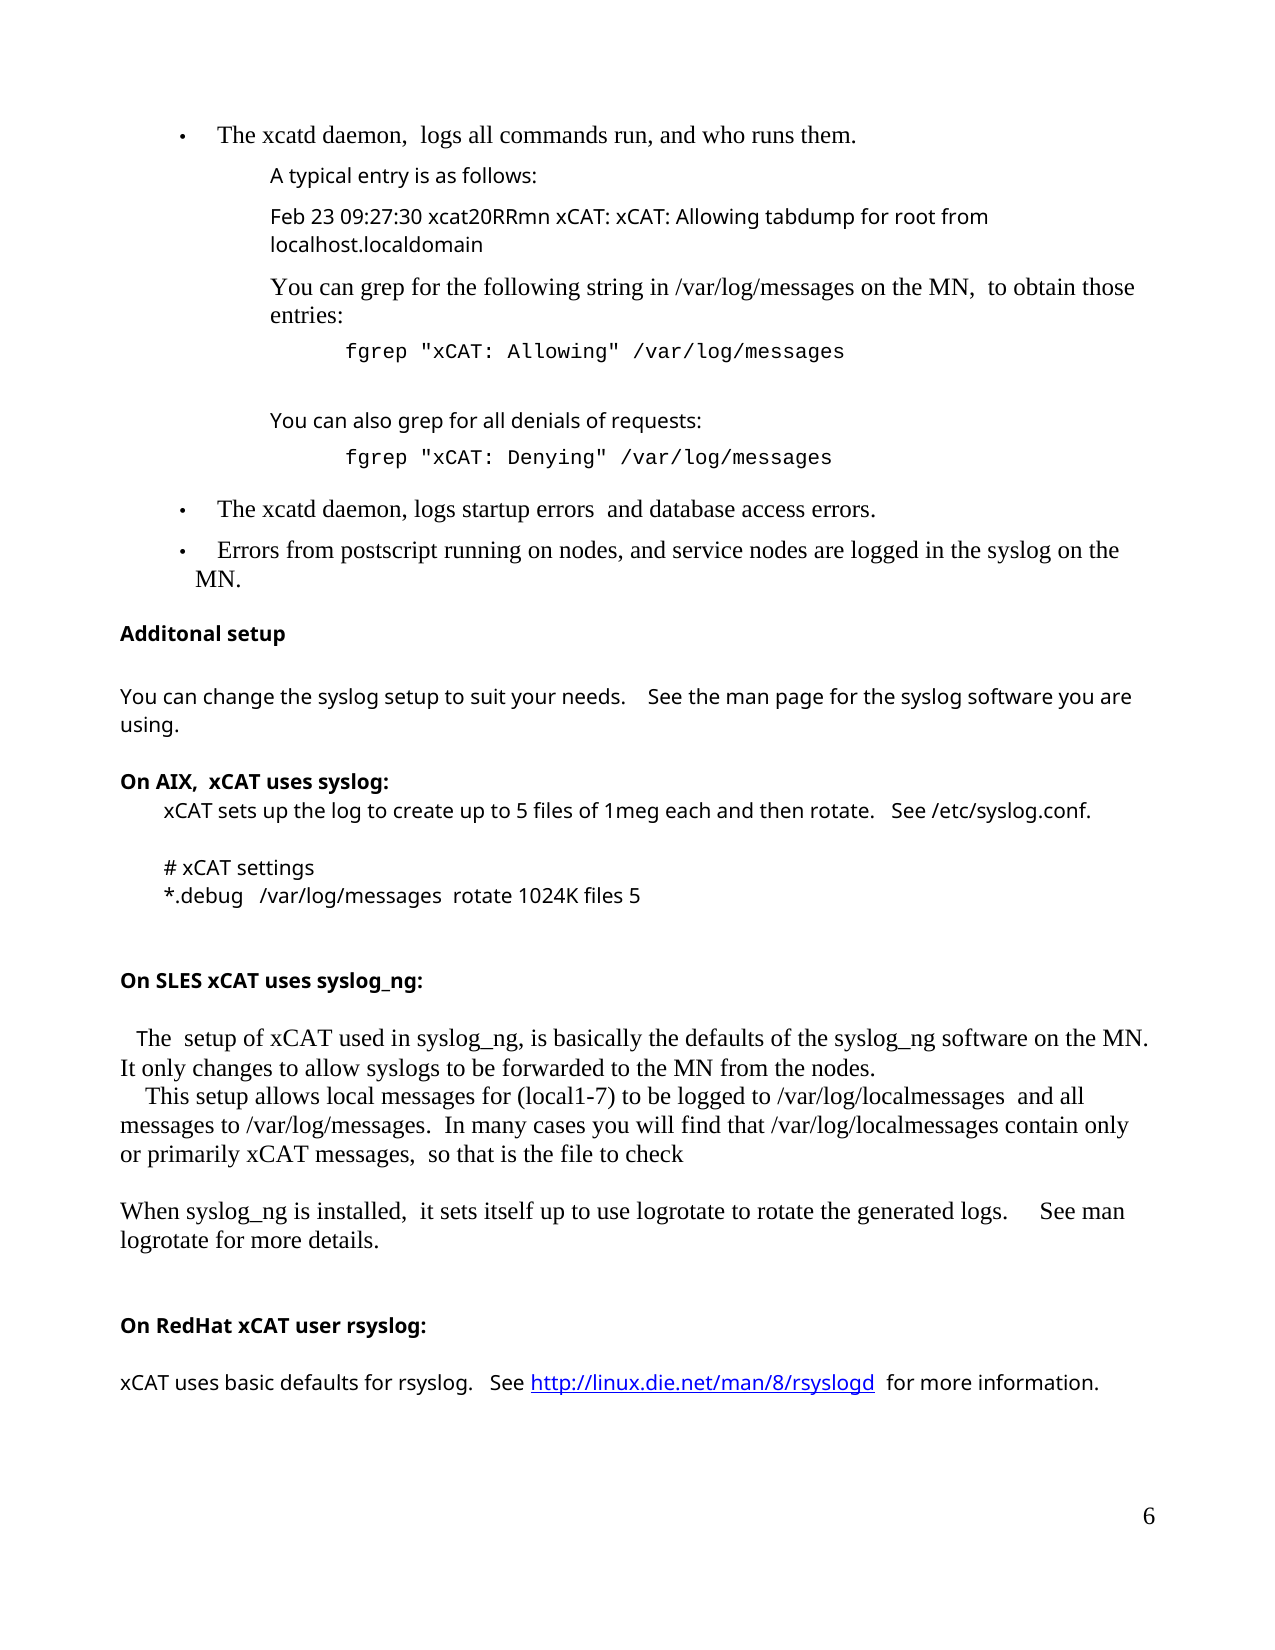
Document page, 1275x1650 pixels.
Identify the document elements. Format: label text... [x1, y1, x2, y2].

text xCAT uses basic defaults for rsyslog. See http://linux.die.net/man/8/rsyslogd for more information. [120, 1368, 1155, 1396]
list fgrep "xCAT: Denying" /var/log/messages [307, 447, 1155, 471]
list You can also grep for all denials of requests: [232, 406, 1155, 434]
list You can grep for the following string in /var/log/messages on the MN, to obtain those entries: [232, 272, 1155, 329]
list Feb 23 09:27:30 xcat20RRmn xCAT: xCAT: Allowing tabdump for root from localhost.localdomain [232, 202, 1155, 259]
text On SLES xCAT uses syslog_ng: [120, 966, 1155, 995]
list The xcatd daemon, logs startup errors and database access errors. [157, 494, 1155, 523]
list The xcatd daemon, logs all commands run, and who runs them. [157, 120, 1155, 149]
text On RedHat xCAT user rsyslog: [120, 1311, 1155, 1339]
text This setup allows local messages for (local1-7) to be logged to /var/log/localmessages and all messages to /var/log/messages. In many cases you will find that /var/log/localmessages contain only or primarily xCAT messages, so that is the file to check [120, 1081, 1155, 1168]
text *.debug /var/log/messages rotate 1024K files 5 [120, 881, 1155, 909]
list fgrep "xCAT: Allowing" /var/log/messages [307, 342, 1155, 365]
text You can change the syslog setup to suit your needs. See the man page for the syslog software you are using. [120, 682, 1155, 739]
list A typical entry is as follows: [232, 161, 1155, 190]
text On AIX, xCAT uses syslog: [120, 767, 1155, 796]
text The setup of xCAT used in syslog_ng, is basically the defaults of the syslog_ng software on the MN. It only changes to allow syslogs to be forwarded to the MN from the nodes. [120, 1023, 1155, 1081]
list Errors from postscript running on nodes, and service nodes are logged in the syslog on the MN. [157, 536, 1155, 594]
text # xCAT settings [120, 853, 1155, 881]
subtitle Additonal setup [120, 619, 1155, 647]
text When syslog_ng is installed, it sets itself up to use logrotate to rotate the generated logs. See man logrotate for more details. [120, 1196, 1155, 1254]
text xCAT sets up the log to create up to 5 files of 1meg each and then rotate. See /etc/syslog.conf. [120, 796, 1155, 824]
